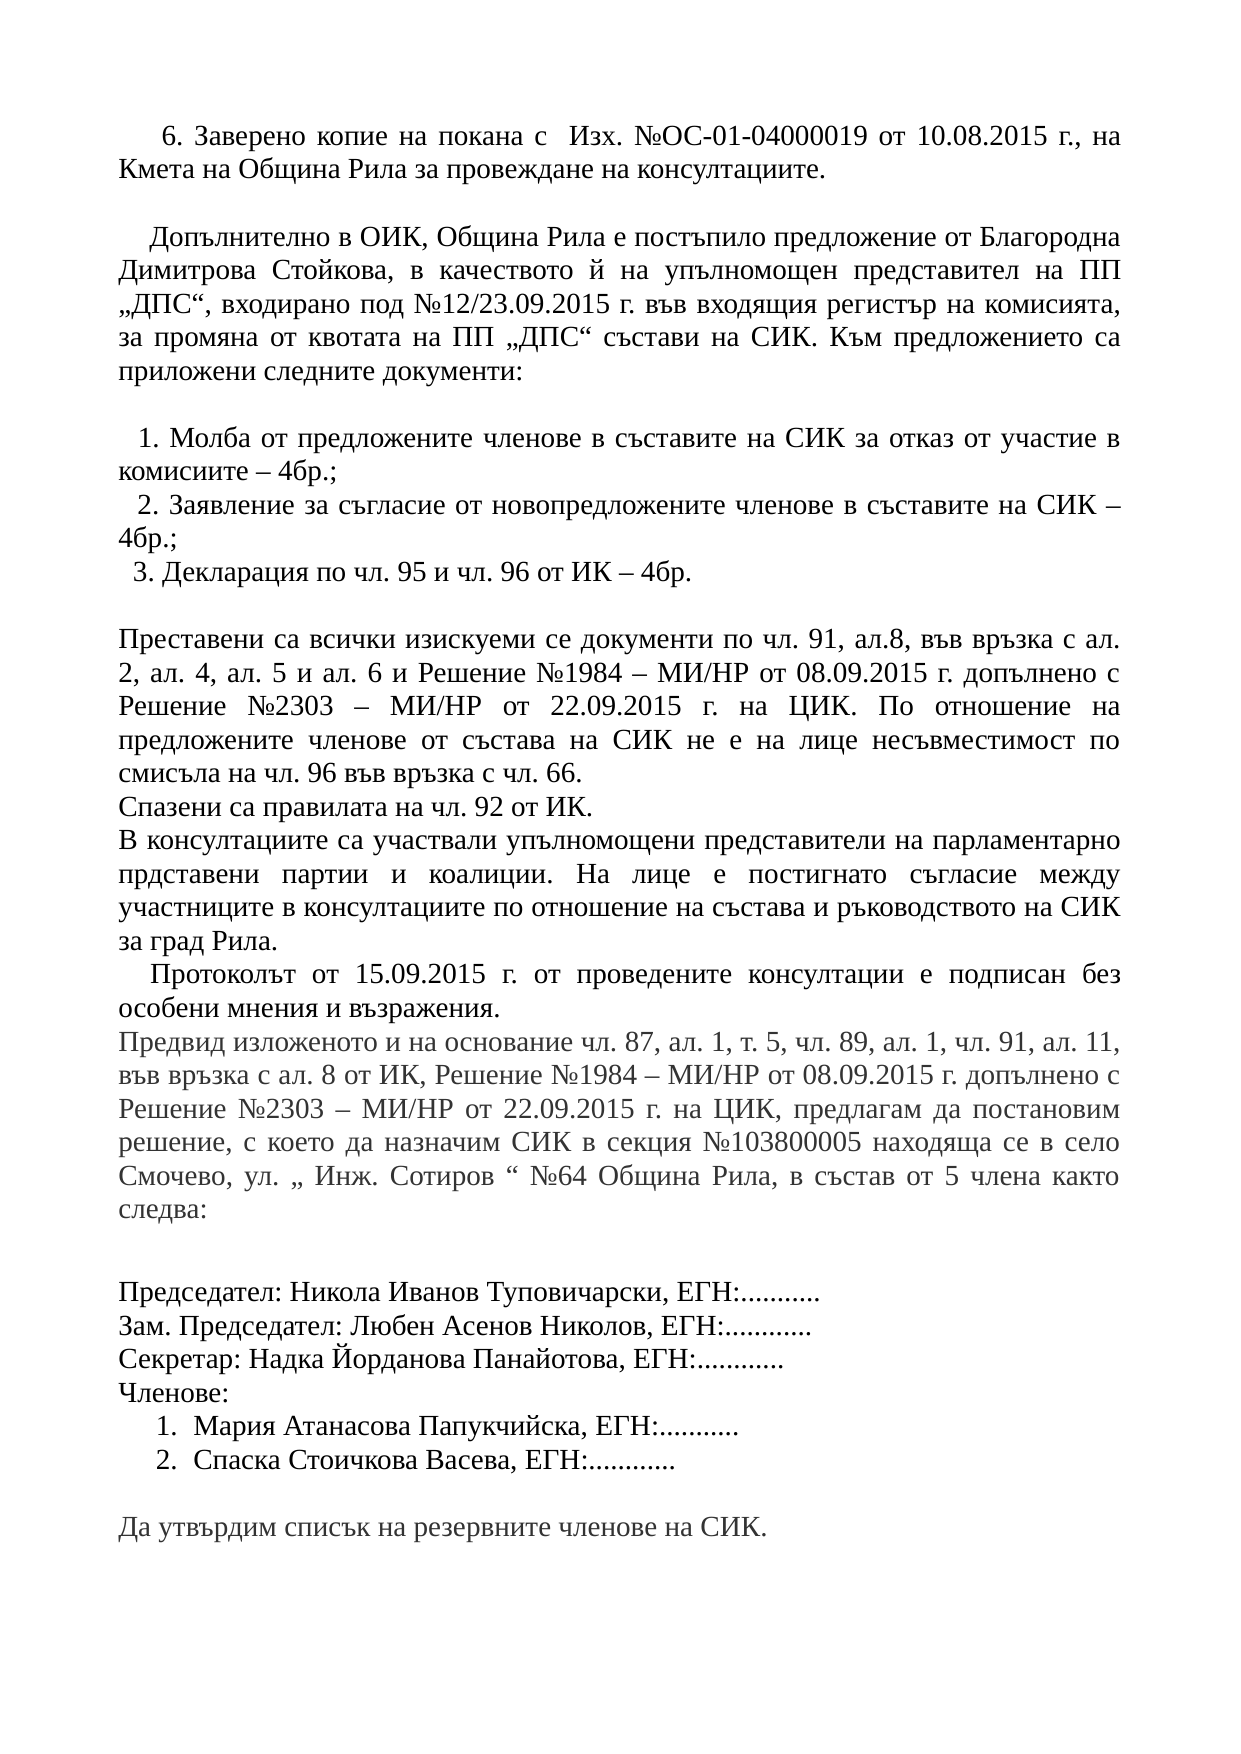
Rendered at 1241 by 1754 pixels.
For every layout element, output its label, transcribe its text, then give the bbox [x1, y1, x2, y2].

text Членове: [118, 1375, 1122, 1408]
text Зам. Председател: Любен Асенов Николов, ЕГН:............ [118, 1308, 1122, 1341]
list Спаска Стоичкова Васева, ЕГН:............ [156, 1442, 1122, 1475]
text Спазени са правилата на чл. 92 от ИК. [118, 789, 1122, 822]
text Протоколът от 15.09.2015 г. от проведените консултации е подписан без особени мнения и възражения. [118, 957, 1122, 1024]
text Да утвърдим списък на резервните членове на СИК. [118, 1509, 1122, 1542]
text 2. Заявление за съгласие от новопредложените членове в съставите на СИК – 4бр.; [118, 487, 1122, 554]
text 6. Заверено копие на покана с Изх. №ОС-01-04000019 от 10.08.2015 г., на Кмета на Община Рила за провеждане на консултациите. [118, 118, 1122, 185]
text Допълнително в ОИК, Община Рила е постъпило предложение от Благородна Димитрова Стойкова, в качеството й на упълномощен представител на ПП „ДПС“, входирано под №12/23.09.2015 г. във входящия регистър на комисията, за промяна от квотата на ПП „ДПС“ състави на СИК. Към предложението са приложени следните документи: [118, 219, 1122, 386]
list Мария Атанасова Папукчийска, ЕГН:........... [156, 1408, 1122, 1442]
text В консултациите са участвали упълномощени представители на парламентарно прдставени партии и коалиции. На лице е постигнато съгласие между участниците в консултациите по отношение на състава и ръководството на СИК за град Рила. [118, 822, 1122, 957]
text Предвид изложеното и на основание чл. 87, ал. 1, т. 5, чл. 89, ал. 1, чл. 91, ал. 11, във връзка с ал. 8 от ИК, Решение №1984 – МИ/НР от 08.09.2015 г. допълнено с Решение №2303 – МИ/НР от 22.09.2015 г. на ЦИК, предлагам да постановим решение, с което да назначим СИК в секция №103800005 находяща се в село Смочево, ул. „ Инж. Сотиров “ №64 Община Рила, в състав от 5 члена както следва: [118, 1024, 1122, 1225]
text Преставени са всички изискуеми се документи по чл. 91, ал.8, във връзка с ал. 2, ал. 4, ал. 5 и ал. 6 и Решение №1984 – МИ/НР от 08.09.2015 г. допълнено с Решение №2303 – МИ/НР от 22.09.2015 г. на ЦИК. По отношение на предложените членове от състава на СИК не е на лице несъвместимост по смисъла на чл. 96 във връзка с чл. 66. [118, 621, 1122, 789]
text Председател: Никола Иванов Туповичарски, ЕГН:........... [118, 1274, 1122, 1308]
text 1. Молба от предложените членове в съставите на СИК за отказ от участие в комисиите – 4бр.; [118, 420, 1122, 487]
text Секретар: Надка Йорданова Панайотова, ЕГН:............ [118, 1341, 1122, 1375]
text 3. Декларация по чл. 95 и чл. 96 от ИК – 4бр. [118, 554, 1122, 588]
